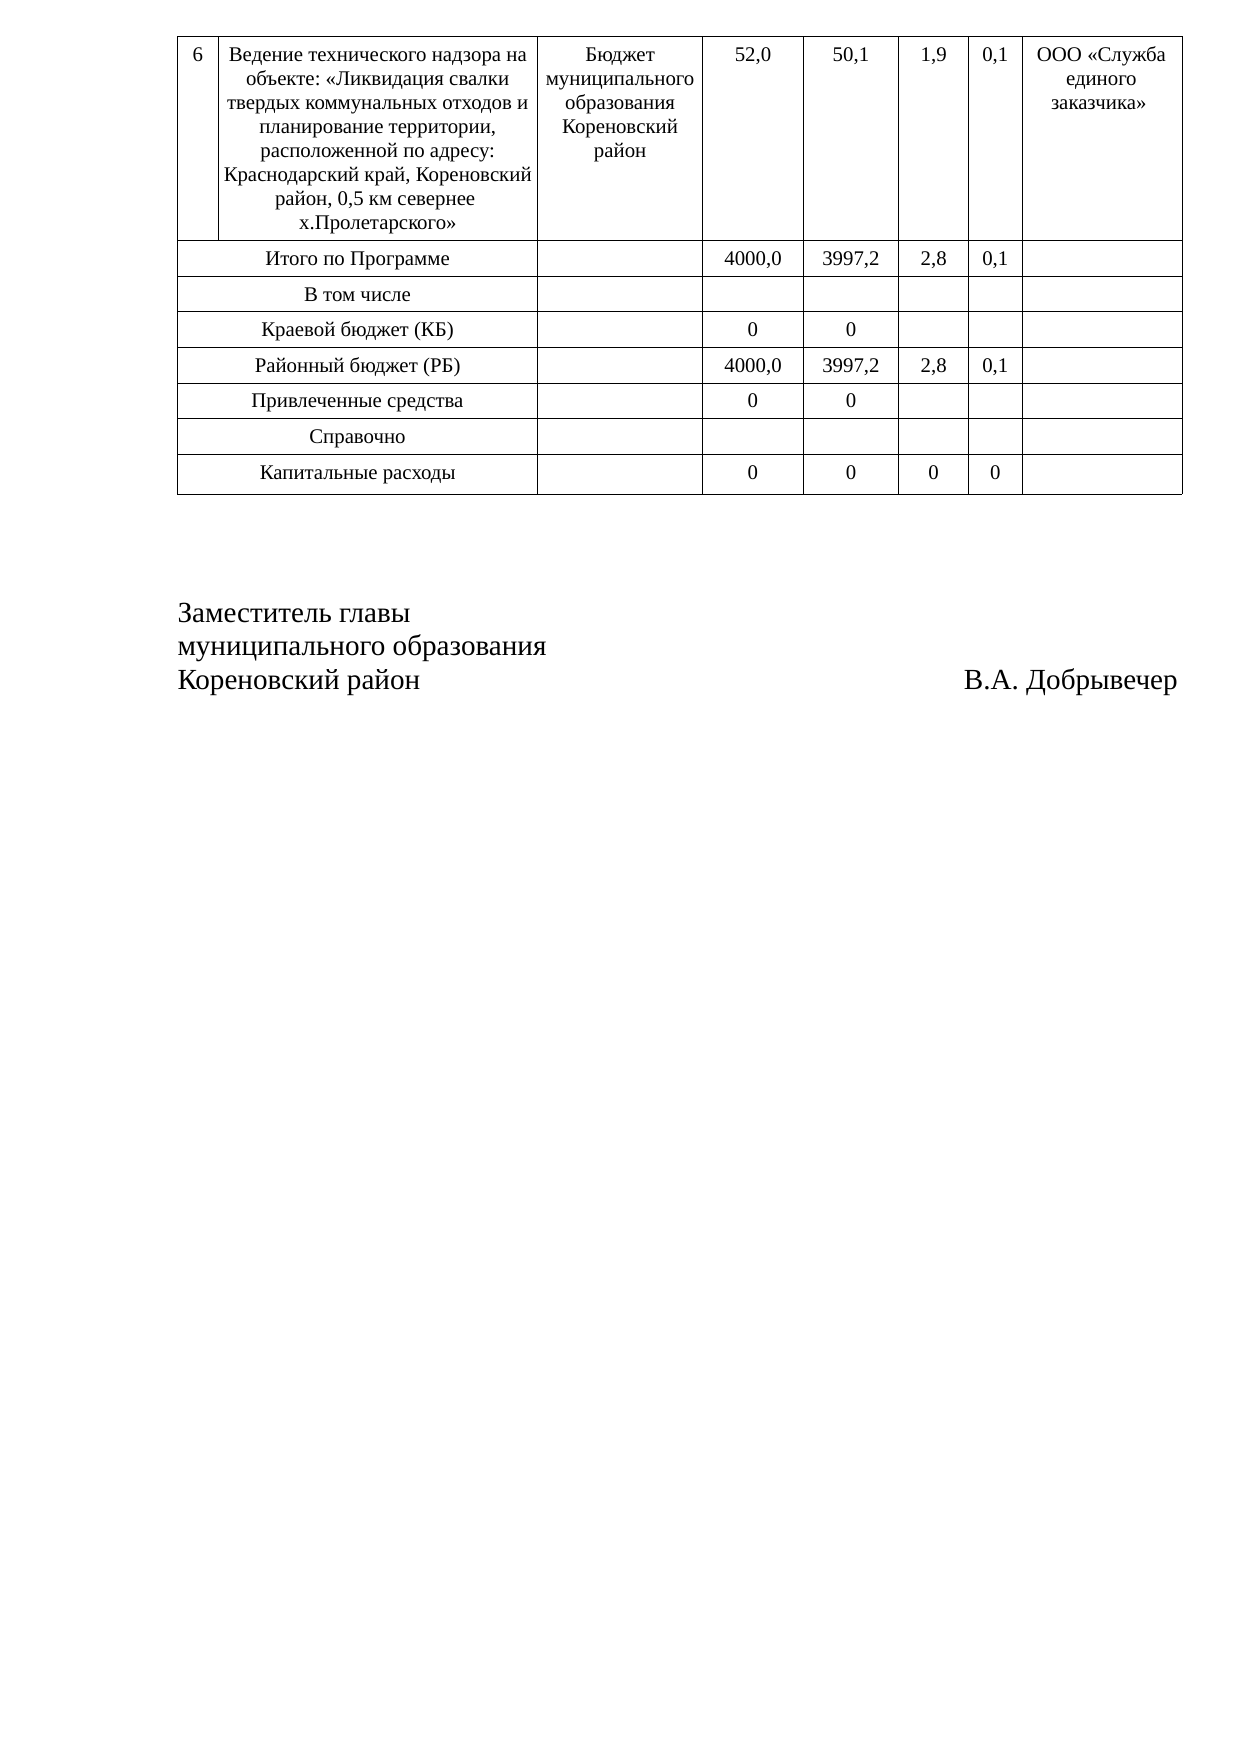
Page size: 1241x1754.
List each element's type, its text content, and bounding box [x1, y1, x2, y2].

table_cell [538, 277, 702, 311]
table_cell [804, 419, 898, 454]
table_cell Бюджет муниципального образования Кореновский район [538, 37, 702, 240]
text Заместитель главы [177, 595, 1181, 628]
table_cell Районный бюджет (РБ) [178, 348, 537, 382]
table_cell [538, 312, 702, 347]
table_cell 0,1 [969, 241, 1022, 276]
table_cell 2,8 [899, 241, 968, 276]
table_cell 50,1 [804, 37, 898, 240]
table_cell В том числе [178, 277, 537, 311]
table_cell [899, 419, 968, 454]
table_cell 3997,2 [804, 348, 898, 382]
table_cell 52,0 [703, 37, 803, 240]
table_cell 0 [899, 455, 968, 494]
table_cell [899, 384, 968, 418]
table_cell [703, 419, 803, 454]
table_cell [1023, 348, 1182, 382]
text Кореновский район В.А. Добрывечер [177, 662, 1181, 695]
table_cell [969, 312, 1022, 347]
table_cell [899, 312, 968, 347]
table_cell 4000,0 [703, 241, 803, 276]
table_cell Капитальные расходы [178, 455, 537, 494]
table_cell [703, 277, 803, 311]
table_cell Справочно [178, 419, 537, 454]
table_cell [969, 419, 1022, 454]
table_cell 3997,2 [804, 241, 898, 276]
table_cell 0 [804, 455, 898, 494]
table_cell ООО «Служба единого заказчика» [1023, 37, 1182, 240]
table_cell [1023, 455, 1182, 494]
table_cell [969, 277, 1022, 311]
table_cell [1023, 419, 1182, 454]
table_cell Ведение технического надзора на объекте: «Ликвидация свалки твердых коммунальных отходов и планирование территории, расположенной по адресу: Краснодарский край, Кореновский район, 0,5 км севернее х.Пролетарского» [219, 37, 537, 240]
table_cell 0,1 [969, 37, 1022, 240]
table_cell 0 [703, 455, 803, 494]
table_cell [1023, 312, 1182, 347]
table_cell 4000,0 [703, 348, 803, 382]
table_cell [538, 384, 702, 418]
table_cell [1023, 277, 1182, 311]
table_cell [538, 241, 702, 276]
table_cell Итого по Программе [178, 241, 537, 276]
table_cell [804, 277, 898, 311]
table_cell [538, 455, 702, 494]
table_cell 0 [703, 384, 803, 418]
table_cell [899, 277, 968, 311]
table_cell 0 [703, 312, 803, 347]
table_cell [538, 419, 702, 454]
table_cell 0 [969, 455, 1022, 494]
table_cell 0,1 [969, 348, 1022, 382]
table_cell [538, 348, 702, 382]
text муниципального образования [177, 628, 1181, 662]
table_cell [969, 384, 1022, 418]
table_cell 1,9 [899, 37, 968, 240]
table_cell 2,8 [899, 348, 968, 382]
table_cell [1023, 384, 1182, 418]
table_cell 6 [178, 37, 218, 240]
table_cell 0 [804, 384, 898, 418]
table_cell [1023, 241, 1182, 276]
table_cell Привлеченные средства [178, 384, 537, 418]
table_cell Краевой бюджет (КБ) [178, 312, 537, 347]
table_cell 0 [804, 312, 898, 347]
